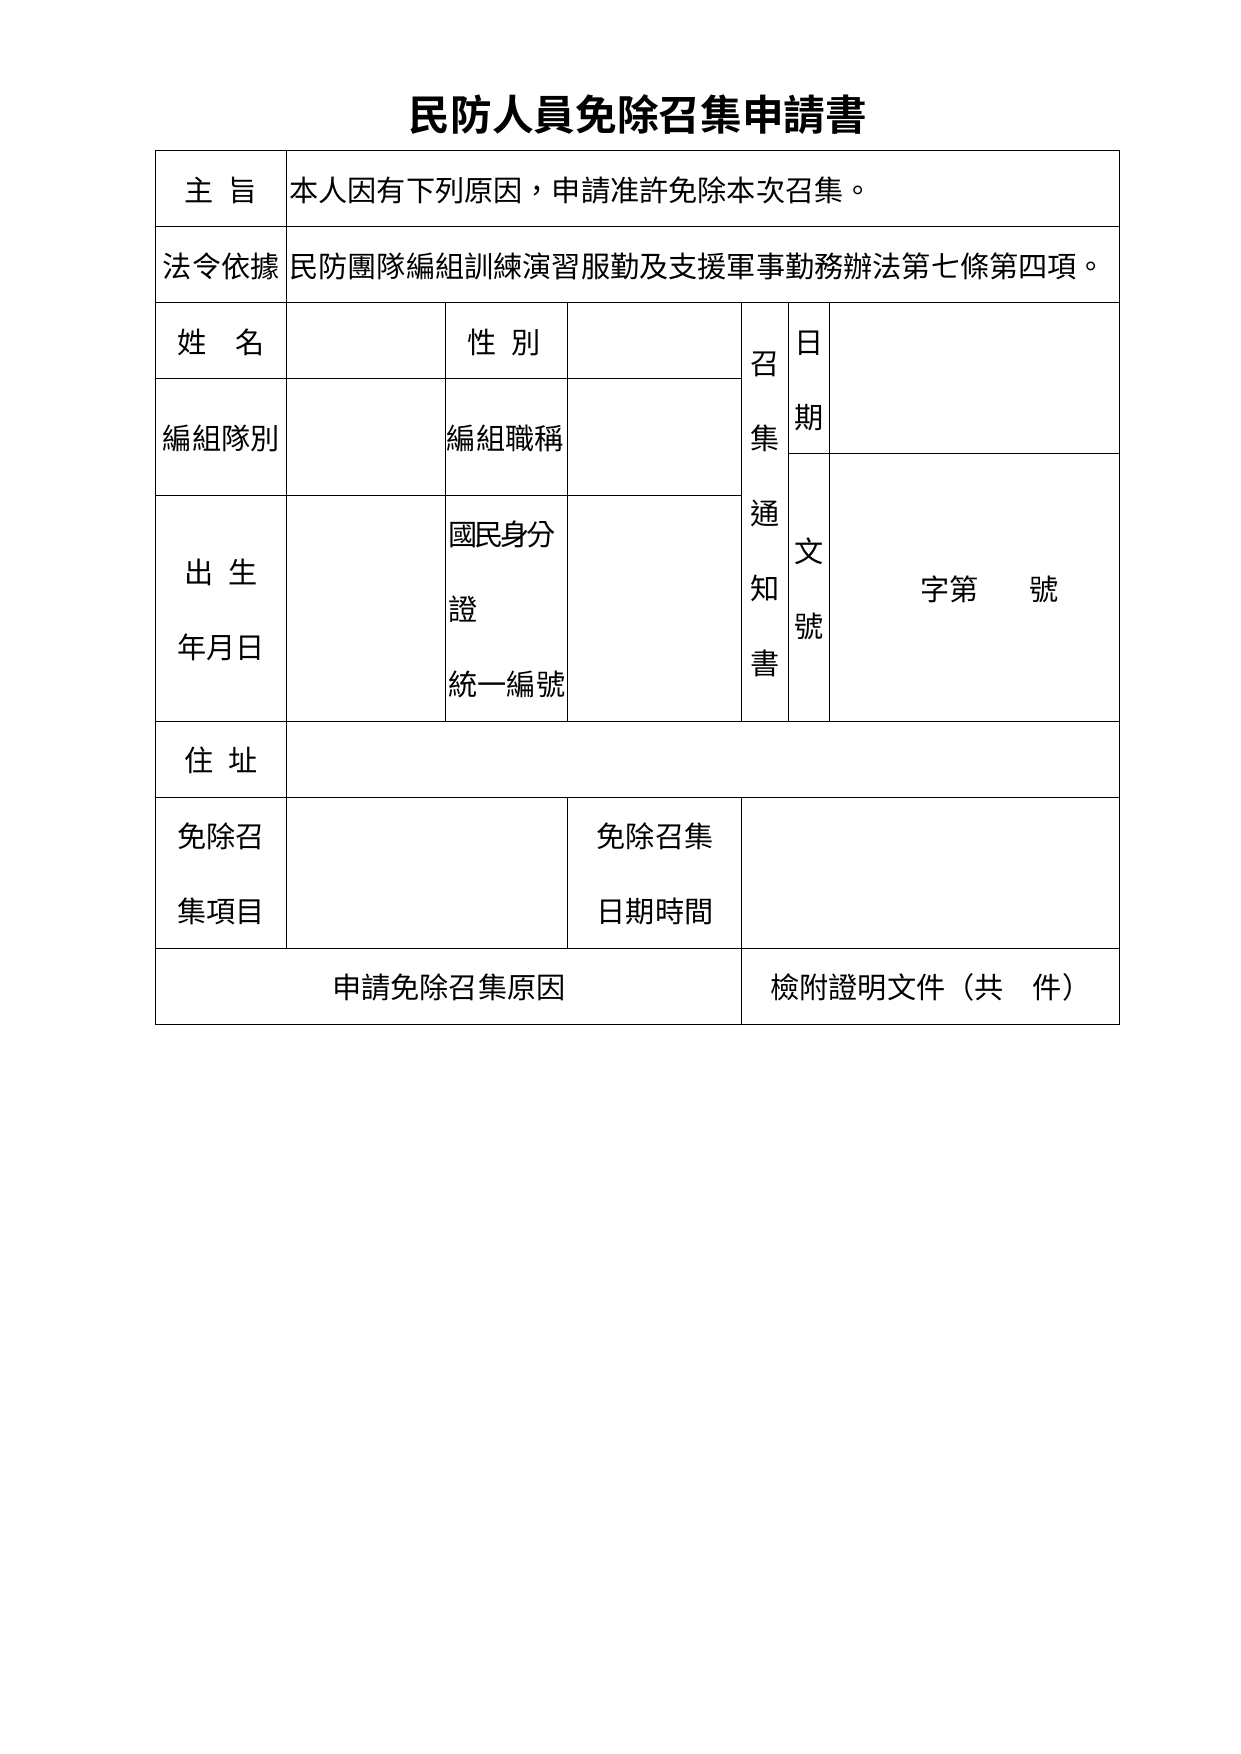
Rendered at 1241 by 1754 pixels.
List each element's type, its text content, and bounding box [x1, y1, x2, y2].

table_cell 編組隊別 [156, 379, 286, 494]
table_cell 日 期 [789, 303, 829, 453]
table_cell [287, 379, 445, 494]
table_cell 申請免除召集原因 [156, 949, 741, 1024]
table_cell [287, 798, 567, 948]
table_cell 法令依據 [156, 227, 286, 302]
table_cell [287, 303, 445, 378]
table_cell 本人因有下列原因，申請准許免除本次召集。 [287, 151, 1119, 226]
table_cell 出 生 年月日 [156, 496, 286, 721]
table_cell 召 集 通 知 書 [742, 303, 788, 721]
table_cell 字第 號 [830, 454, 1119, 721]
table_cell [742, 798, 1119, 948]
table_cell 免除召集 日期時間 [568, 798, 741, 948]
table_cell 主 旨 [156, 151, 286, 226]
table_header 民防人員免除召集申請書 [156, 75, 1119, 150]
table_cell 文 號 [789, 454, 829, 721]
table_cell 姓 名 [156, 303, 286, 378]
table_cell 民防團隊編組訓練演習服勤及支援軍事勤務辦法第七條第四項。 [287, 227, 1119, 302]
table_cell [287, 496, 445, 721]
table_cell 免除召 集項目 [156, 798, 286, 948]
table_cell [287, 722, 1119, 797]
table_cell [830, 303, 1119, 453]
table_cell 編組職稱 [446, 379, 567, 494]
table_cell 檢附證明文件（共 件） [742, 949, 1119, 1024]
table_cell [568, 303, 741, 378]
table_cell [568, 496, 741, 721]
table_cell 國民身分證 統一編號 [446, 496, 567, 721]
table_cell 性 別 [446, 303, 567, 378]
table_cell [568, 379, 741, 494]
table_cell 住 址 [156, 722, 286, 797]
